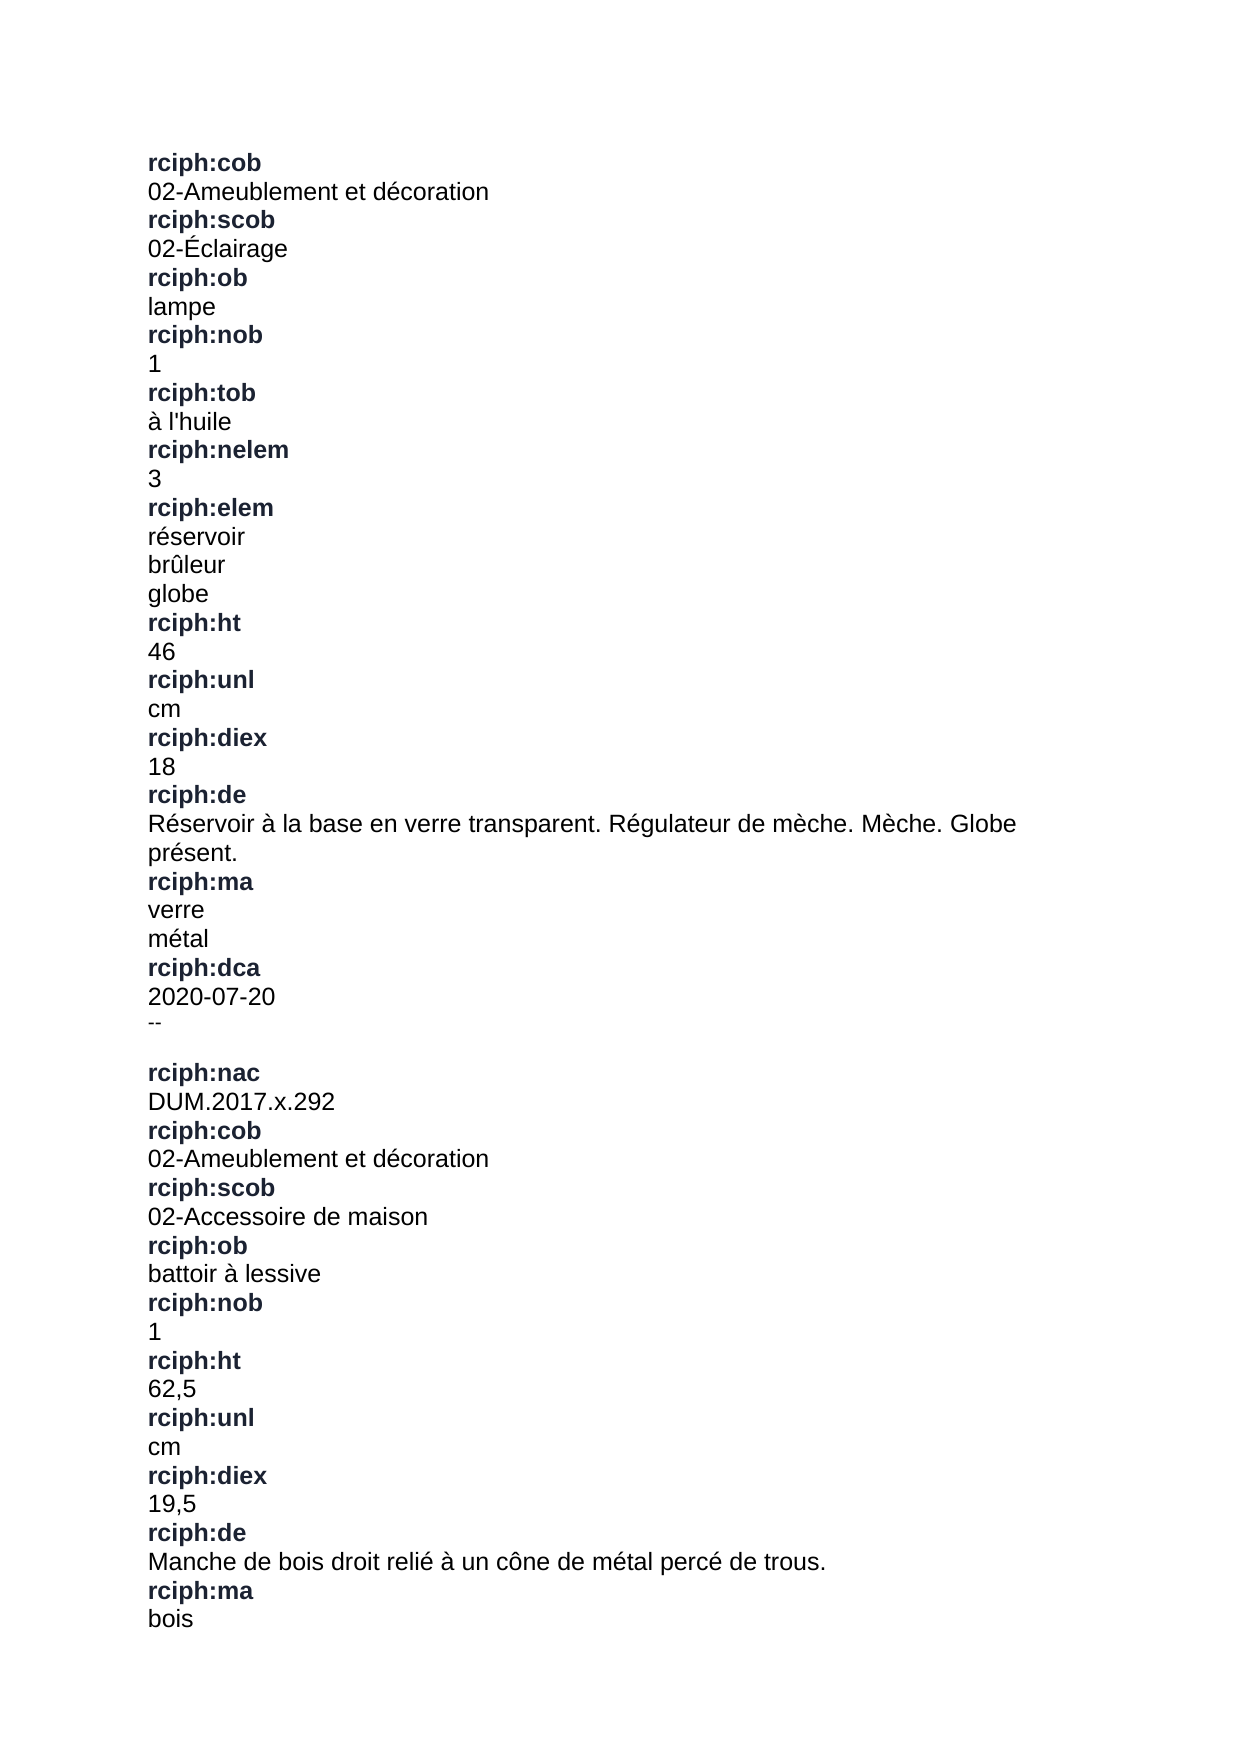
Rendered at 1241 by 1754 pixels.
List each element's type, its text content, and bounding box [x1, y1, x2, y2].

text 46 [148, 636, 1092, 665]
text rciph:ht [148, 608, 1092, 636]
text rciph:nob [148, 1288, 1092, 1317]
text brûleur [148, 550, 1092, 579]
text rciph:nob [148, 320, 1092, 349]
text bois [148, 1604, 1092, 1633]
text réservoir [148, 521, 1092, 550]
text lampe [148, 291, 1092, 320]
text 02-Éclairage [148, 234, 1092, 263]
text rciph:elem [148, 493, 1092, 521]
text rciph:diex [148, 1461, 1092, 1489]
text 3 [148, 464, 1092, 493]
text DUM.2017.x.292 [148, 1087, 1092, 1116]
text 18 [148, 751, 1092, 780]
text rciph:diex [148, 723, 1092, 751]
text rciph:nac [148, 1058, 1092, 1087]
text rciph:unl [148, 665, 1092, 694]
text 02-Ameublement et décoration [148, 176, 1092, 205]
text Manche de bois droit relié à un cône de métal percé de trous. [148, 1547, 1092, 1576]
text rciph:ma [148, 866, 1092, 895]
text 02-Ameublement et décoration [148, 1144, 1092, 1173]
text cm [148, 1432, 1092, 1461]
text 1 [148, 1317, 1092, 1346]
text rciph:cob [148, 1116, 1092, 1144]
text métal [148, 924, 1092, 953]
text battoir à lessive [148, 1259, 1092, 1288]
text rciph:de [148, 1518, 1092, 1547]
text Réservoir à la base en verre transparent. Régulateur de mèche. Mèche. Globe présent. [148, 809, 1092, 866]
text rciph:nelem [148, 435, 1092, 464]
text 02-Accessoire de maison [148, 1202, 1092, 1231]
text rciph:scob [148, 205, 1092, 234]
text -- [148, 1010, 1092, 1034]
text 62,5 [148, 1374, 1092, 1403]
text 2020-07-20 [148, 981, 1092, 1010]
text rciph:de [148, 780, 1092, 809]
text rciph:ma [148, 1576, 1092, 1604]
text rciph:dca [148, 953, 1092, 981]
text rciph:unl [148, 1403, 1092, 1432]
text à l'huile [148, 406, 1092, 435]
text rciph:scob [148, 1173, 1092, 1202]
text cm [148, 694, 1092, 723]
text globe [148, 579, 1092, 608]
text rciph:ob [148, 1231, 1092, 1259]
text 19,5 [148, 1489, 1092, 1518]
text rciph:tob [148, 378, 1092, 406]
text verre [148, 895, 1092, 924]
text rciph:ht [148, 1346, 1092, 1374]
text rciph:ob [148, 263, 1092, 291]
text rciph:cob [148, 148, 1092, 176]
text 1 [148, 349, 1092, 378]
